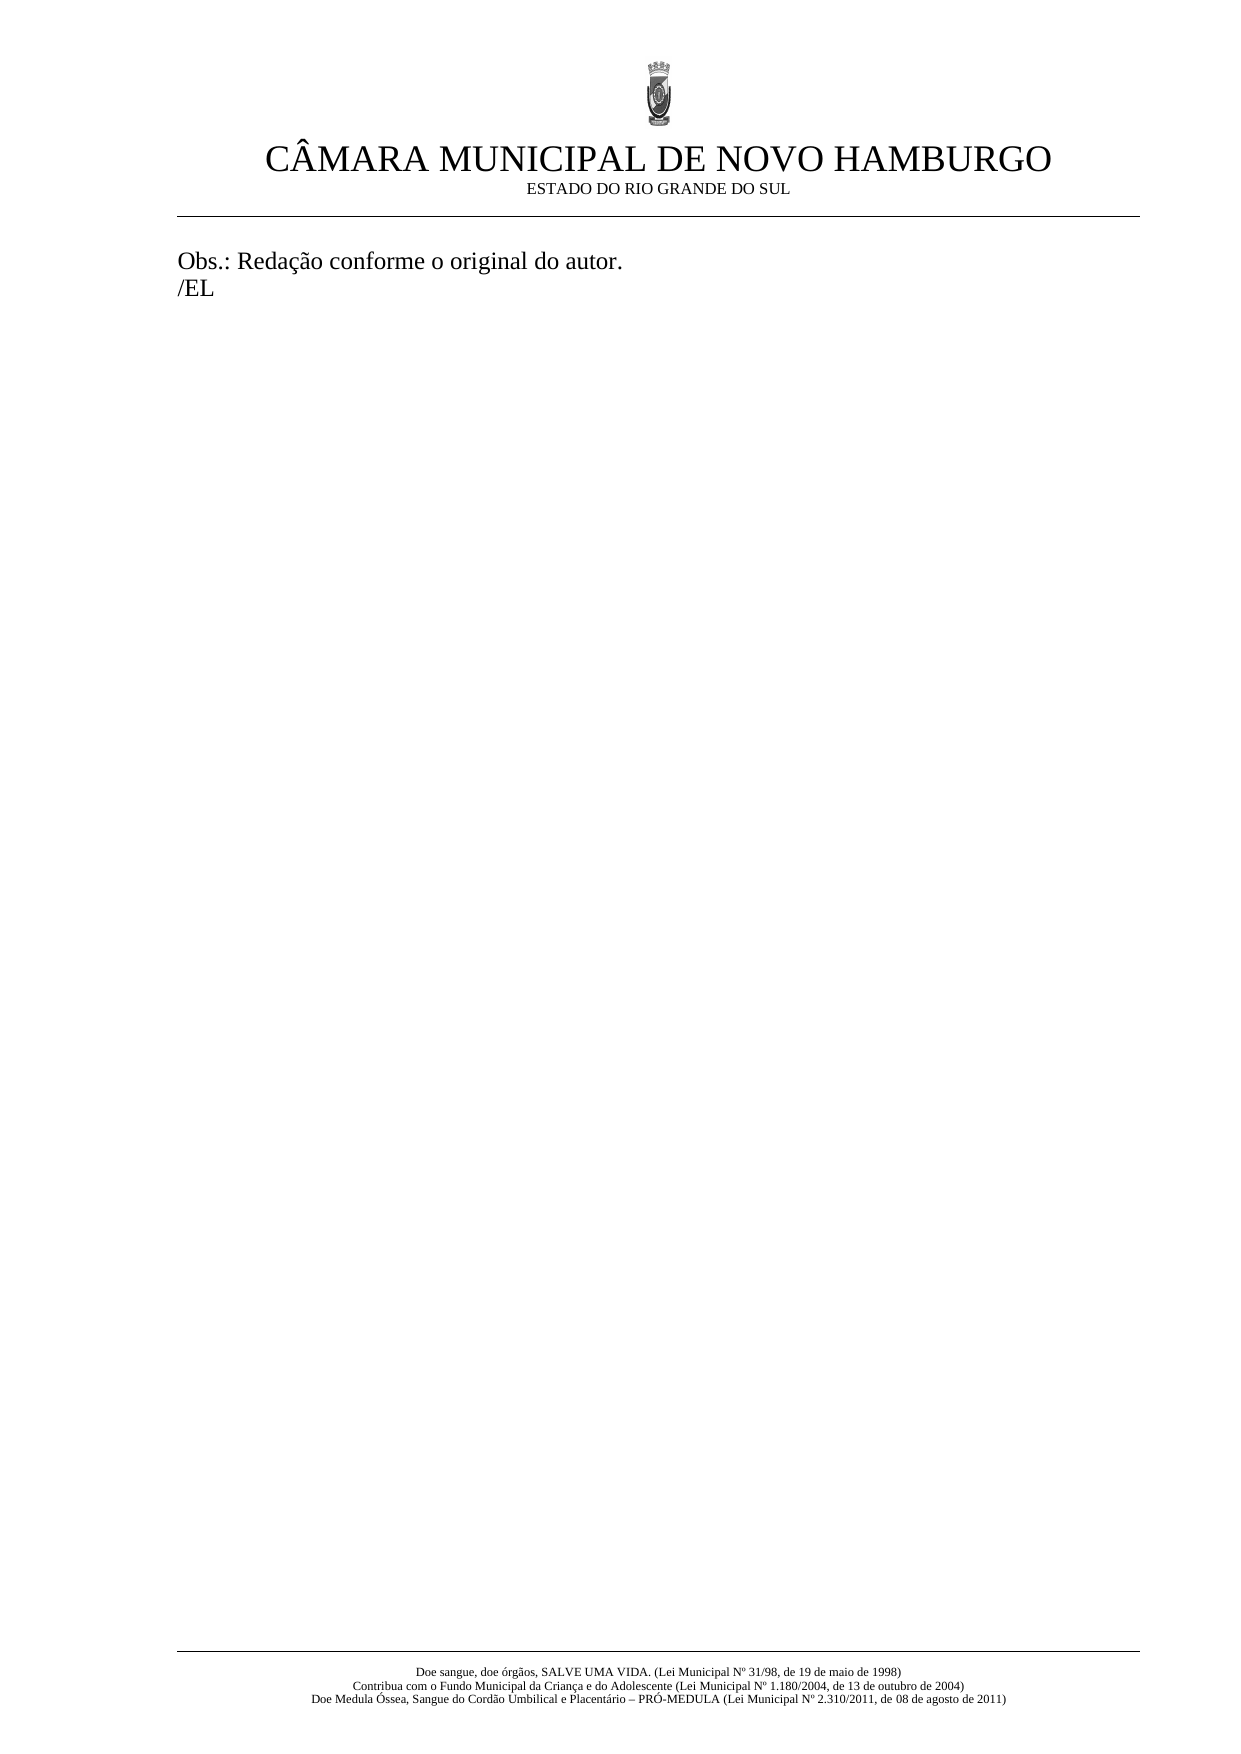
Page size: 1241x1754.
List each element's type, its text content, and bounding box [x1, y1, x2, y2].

text Obs.: Redação conforme o original do autor. [177, 247, 1140, 274]
text /EL [177, 274, 1140, 302]
